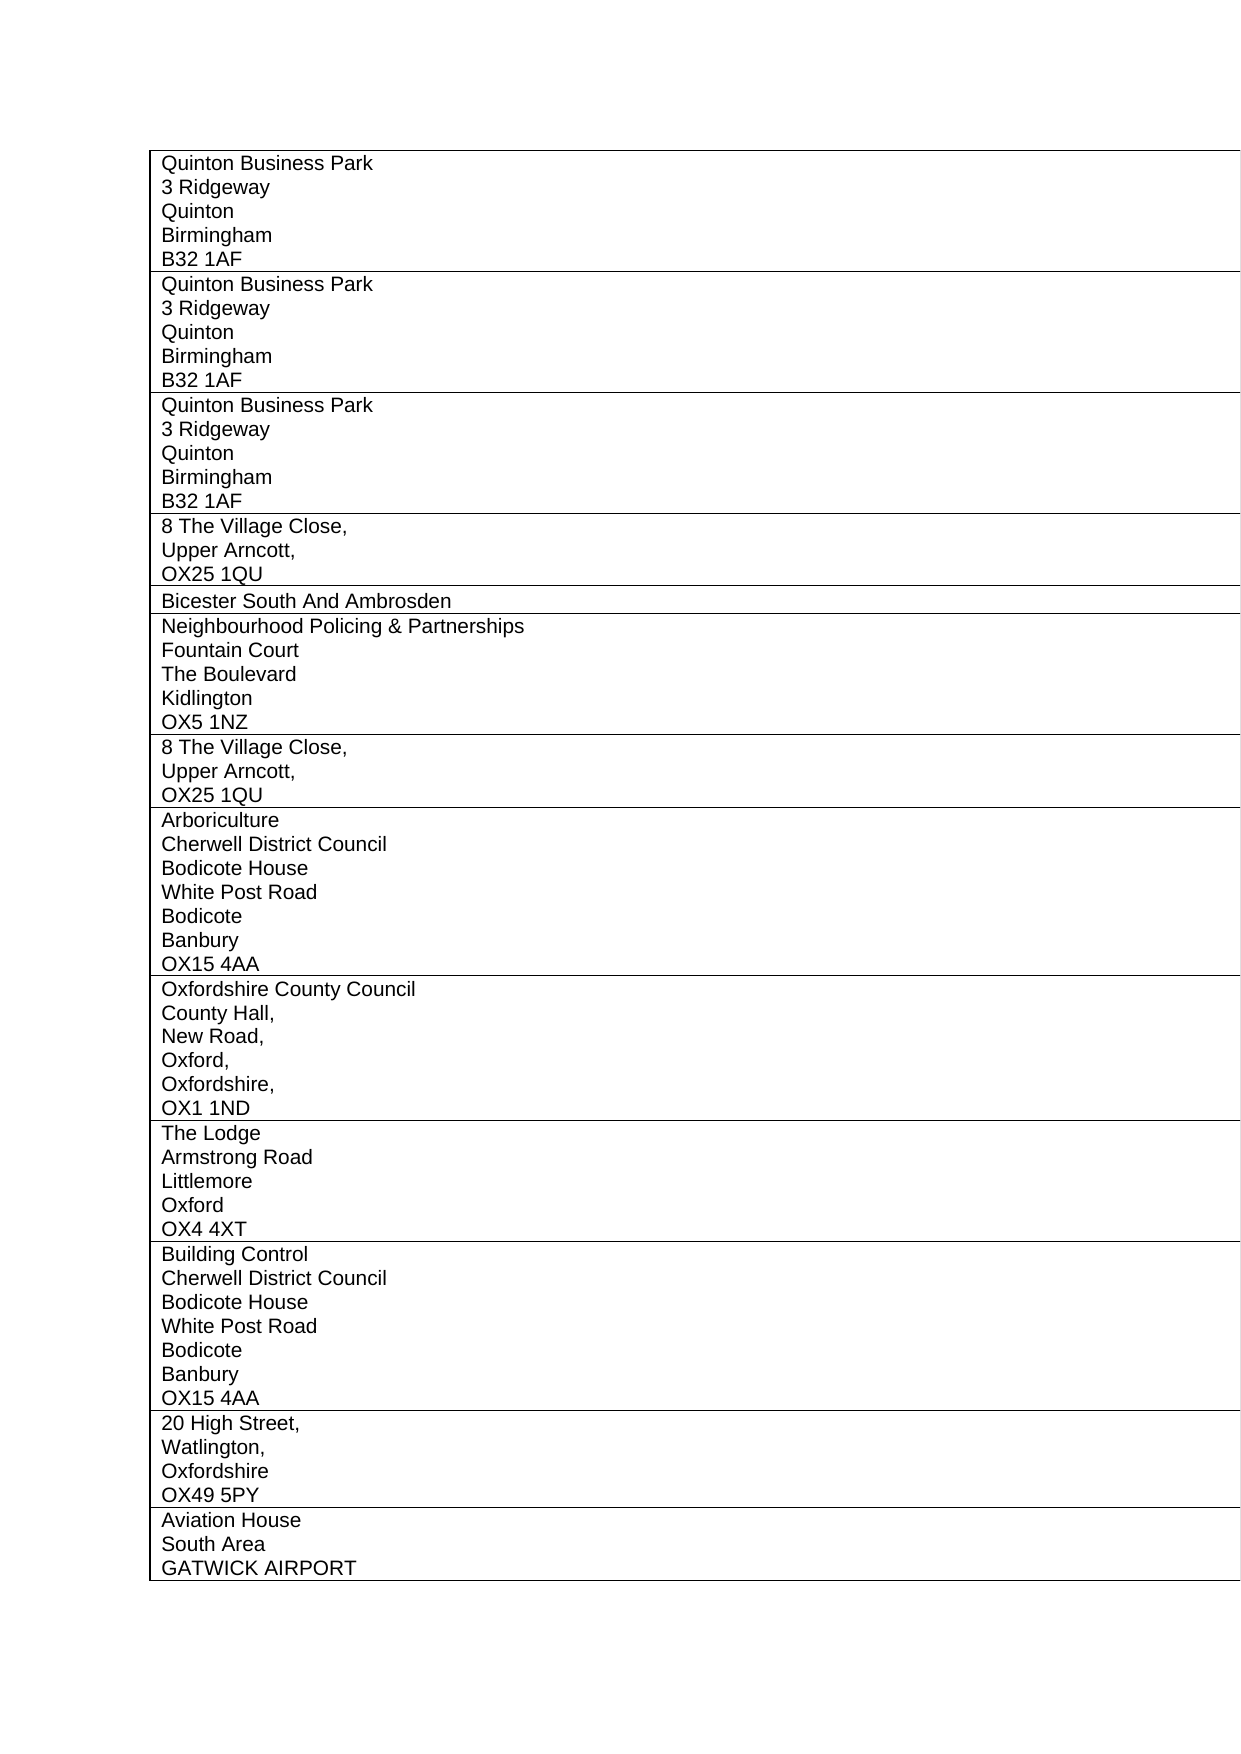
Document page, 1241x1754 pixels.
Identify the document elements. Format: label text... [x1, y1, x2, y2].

table_cell Arboriculture Cherwell District Council Bodicote House White Post Road Bodicote Banbury OX15 4AA [151, 808, 1240, 975]
table_cell The Lodge Armstrong Road Littlemore Oxford OX4 4XT [151, 1121, 1240, 1241]
table_cell Building Control Cherwell District Council Bodicote House White Post Road Bodicote Banbury OX15 4AA [151, 1242, 1240, 1410]
table_cell Bicester South And Ambrosden [151, 586, 1240, 613]
table_cell Quinton Business Park 3 Ridgeway Quinton Birmingham B32 1AF [151, 272, 1240, 392]
table_cell Neighbourhood Policing & Partnerships Fountain Court The Boulevard Kidlington OX5 1NZ [151, 614, 1240, 734]
table_cell 8 The Village Close, Upper Arncott, OX25 1QU [151, 735, 1240, 807]
table_cell Aviation House South Area GATWICK AIRPORT [151, 1508, 1240, 1579]
table_cell 8 The Village Close, Upper Arncott, OX25 1QU [151, 514, 1240, 585]
table_cell Oxfordshire County Council County Hall, New Road, Oxford, Oxfordshire, OX1 1ND [151, 976, 1240, 1120]
table_cell Quinton Business Park 3 Ridgeway Quinton Birmingham B32 1AF [151, 393, 1240, 512]
table_header Quinton Business Park 3 Ridgeway Quinton Birmingham B32 1AF [151, 151, 1240, 271]
table_cell 20 High Street, Watlington, Oxfordshire OX49 5PY [151, 1411, 1240, 1507]
